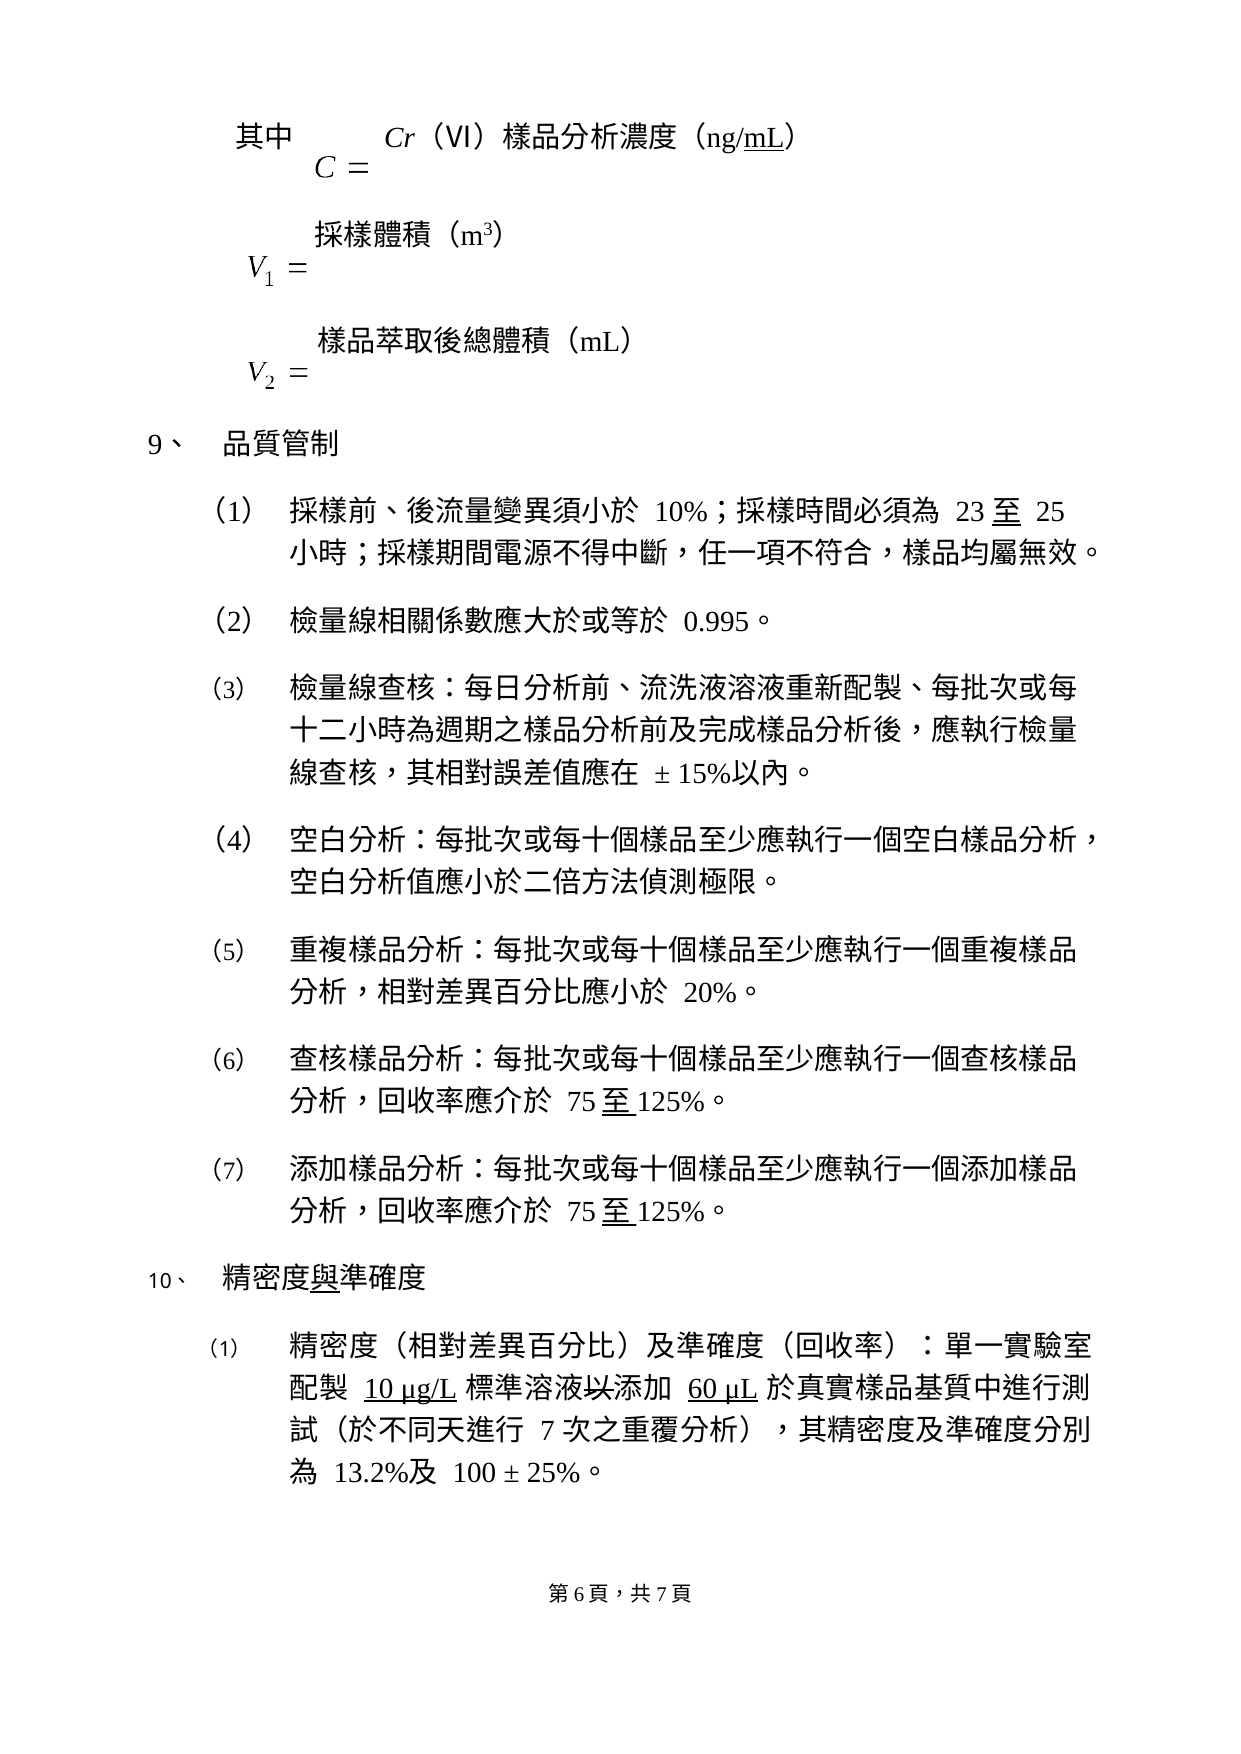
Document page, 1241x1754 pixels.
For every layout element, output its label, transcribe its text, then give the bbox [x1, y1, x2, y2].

text 其中 Cr（Ⅵ）樣品分析濃度（ng/mL） [148, 114, 1092, 187]
text 採樣體積（m3） [185, 212, 1092, 293]
list 精密度與準確度 [148, 1255, 1092, 1297]
list 查核樣品分析：每批次或每十個樣品至少應執行一個查核樣品分析，回收率應介於 75至125%。 [198, 1036, 1092, 1120]
list 重複樣品分析：每批次或每十個樣品至少應執行一個重複樣品分析，相對差異百分比應小於 20%。 [198, 926, 1092, 1011]
list 檢量線查核：每日分析前、流洗液溶液重新配製、每批次或每十二小時為週期之樣品分析前及完成樣品分析後，應執行檢量線查核，其相對誤差值應在 ± 15%以內。 [198, 665, 1092, 792]
text 樣品萃取後總體積（mL） [185, 318, 1092, 396]
list 品質管制 [148, 421, 1092, 463]
list 添加樣品分析：每批次或每十個樣品至少應執行一個添加樣品分析，回收率應介於 75至125%。 [198, 1145, 1092, 1230]
list 精密度（相對差異百分比）及準確度（回收率）：單一實驗室配製 10 μg/L 標準溶液以添加 60 μL 於真實樣品基質中進行測試（於不同天進行 7 次之重覆分析），其精密度及準確度分別為 13.2%及 100 ± 25%。 [198, 1322, 1092, 1491]
list 空白分析：每批次或每十個樣品至少應執行一個空白樣品分析，空白分析值應小於二倍方法偵測極限。 [198, 817, 1092, 901]
list 採樣前、後流量變異須小於 10%；採樣時間必須為 23 至 25 小時；採樣期間電源不得中斷，任一項不符合，樣品均屬無效。 [198, 488, 1092, 572]
list 檢量線相關係數應大於或等於 0.995。 [198, 597, 1092, 640]
